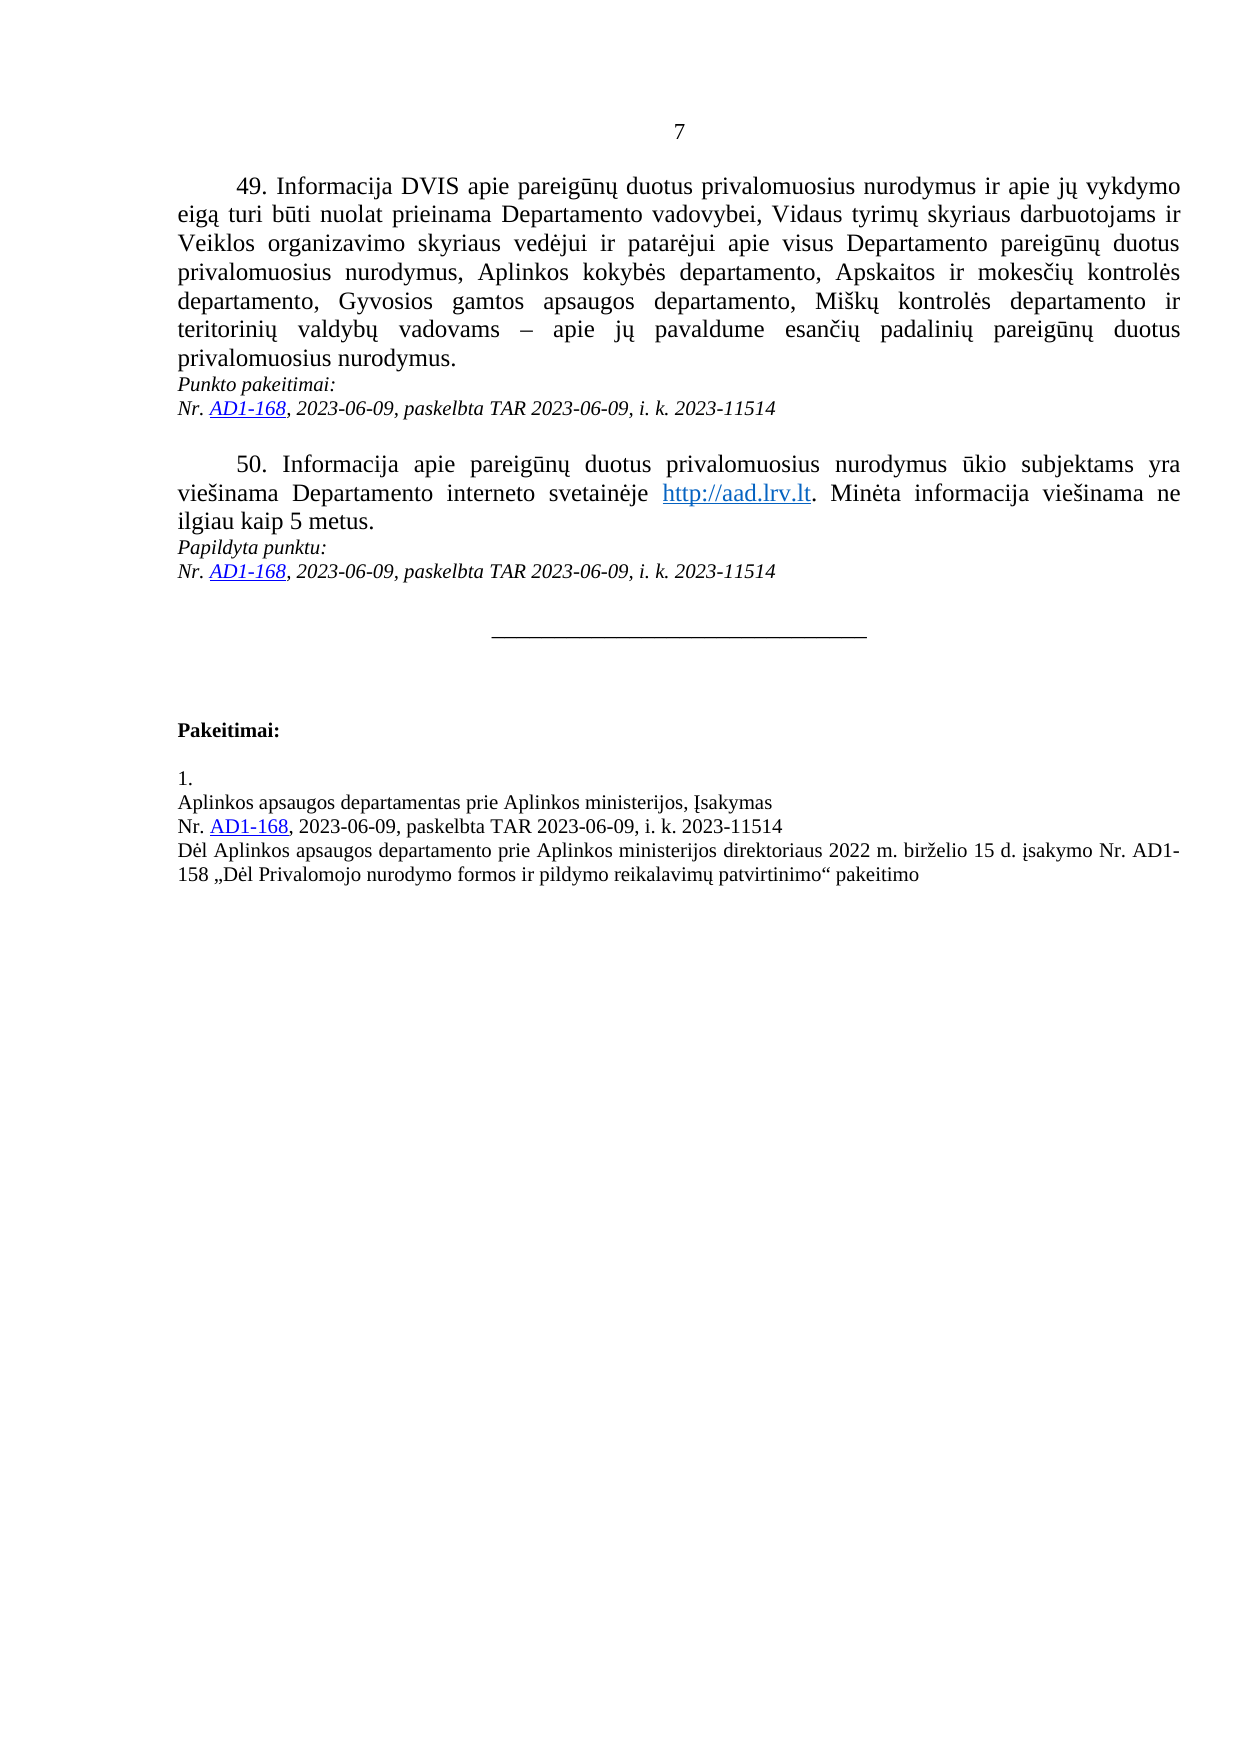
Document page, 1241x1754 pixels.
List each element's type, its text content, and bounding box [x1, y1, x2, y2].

text ______________________________ [177, 612, 1181, 641]
text Papildyta punktu: [177, 535, 1181, 559]
text Dėl Aplinkos apsaugos departamento prie Aplinkos ministerijos direktoriaus 2022 m. birželio 15 d. įsakymo Nr. AD1-158 „Dėl Privalomojo nurodymo formos ir pildymo reikalavimų patvirtinimo“ pakeitimo [177, 838, 1181, 886]
text Nr. AD1-168, 2023-06-09, paskelbta TAR 2023-06-09, i. k. 2023-11514 [177, 396, 1181, 420]
text Nr. AD1-168, 2023-06-09, paskelbta TAR 2023-06-09, i. k. 2023-11514 [177, 814, 1181, 838]
text Punkto pakeitimai: [177, 372, 1181, 396]
text Nr. AD1-168, 2023-06-09, paskelbta TAR 2023-06-09, i. k. 2023-11514 [177, 559, 1181, 583]
text 1. [177, 766, 1181, 790]
text 50. Informacija apie pareigūnų duotus privalomuosius nurodymus ūkio subjektams yra viešinama Departamento interneto svetainėje http://aad.lrv.lt. Minėta informacija viešinama ne ilgiau kaip 5 metus. [177, 449, 1181, 535]
text 49. Informacija DVIS apie pareigūnų duotus privalomuosius nurodymus ir apie jų vykdymo eigą turi būti nuolat prieinama Departamento vadovybei, Vidaus tyrimų skyriaus darbuotojams ir Veiklos organizavimo skyriaus vedėjui ir patarėjui apie visus Departamento pareigūnų duotus privalomuosius nurodymus, Aplinkos kokybės departamento, Apskaitos ir mokesčių kontrolės departamento, Gyvosios gamtos apsaugos departamento, Miškų kontrolės departamento ir teritorinių valdybų vadovams – apie jų pavaldume esančių padalinių pareigūnų duotus privalomuosius nurodymus. [177, 171, 1181, 372]
text Pakeitimai: [177, 718, 1181, 742]
text Aplinkos apsaugos departamentas prie Aplinkos ministerijos, Įsakymas [177, 790, 1181, 814]
